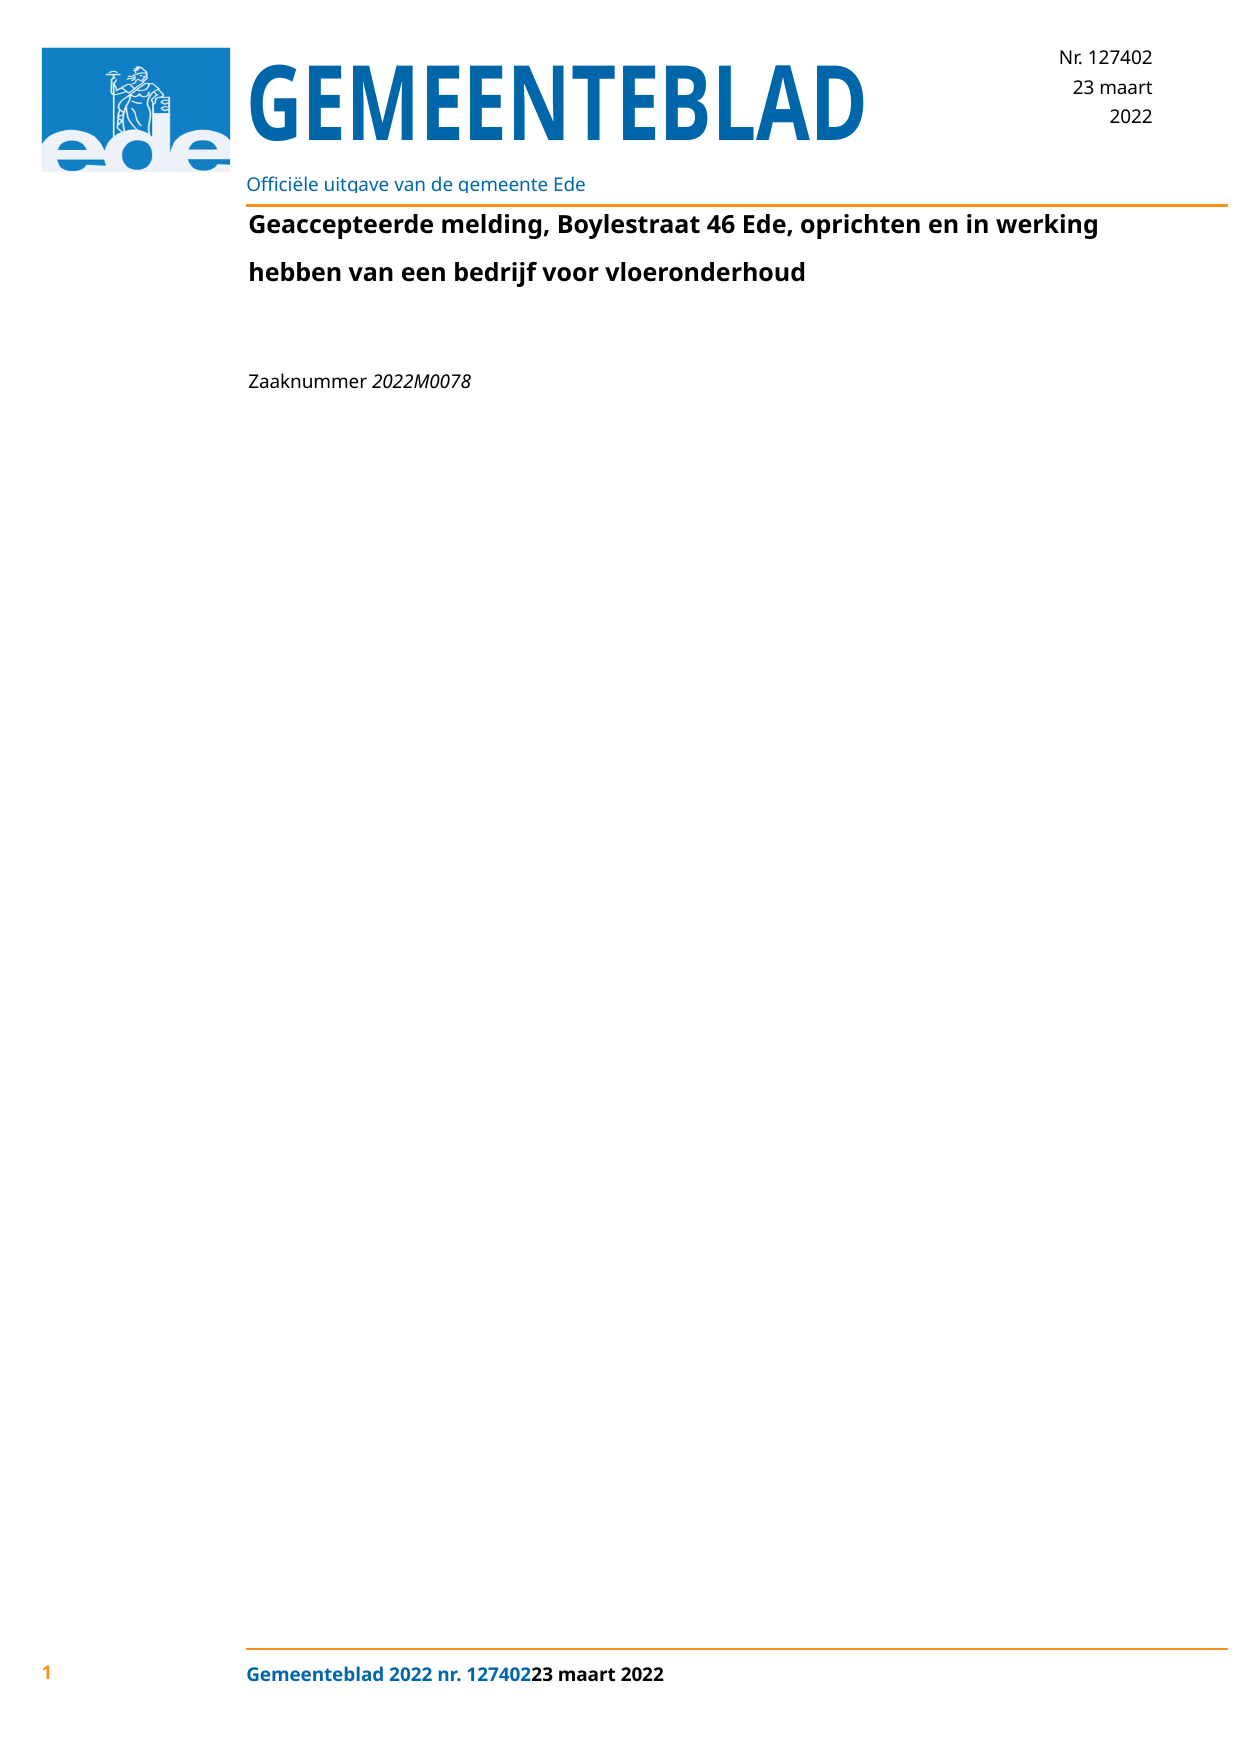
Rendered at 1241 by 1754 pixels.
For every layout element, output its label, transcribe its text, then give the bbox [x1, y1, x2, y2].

text Zaaknummer 2022M0078 [248, 368, 1152, 394]
picture [41, 47, 231, 172]
text Geaccepteerde melding, Boylestraat 46 Ede, oprichten en in werking hebben van een bedrijf voor vloeronderhoud [248, 207, 1152, 288]
